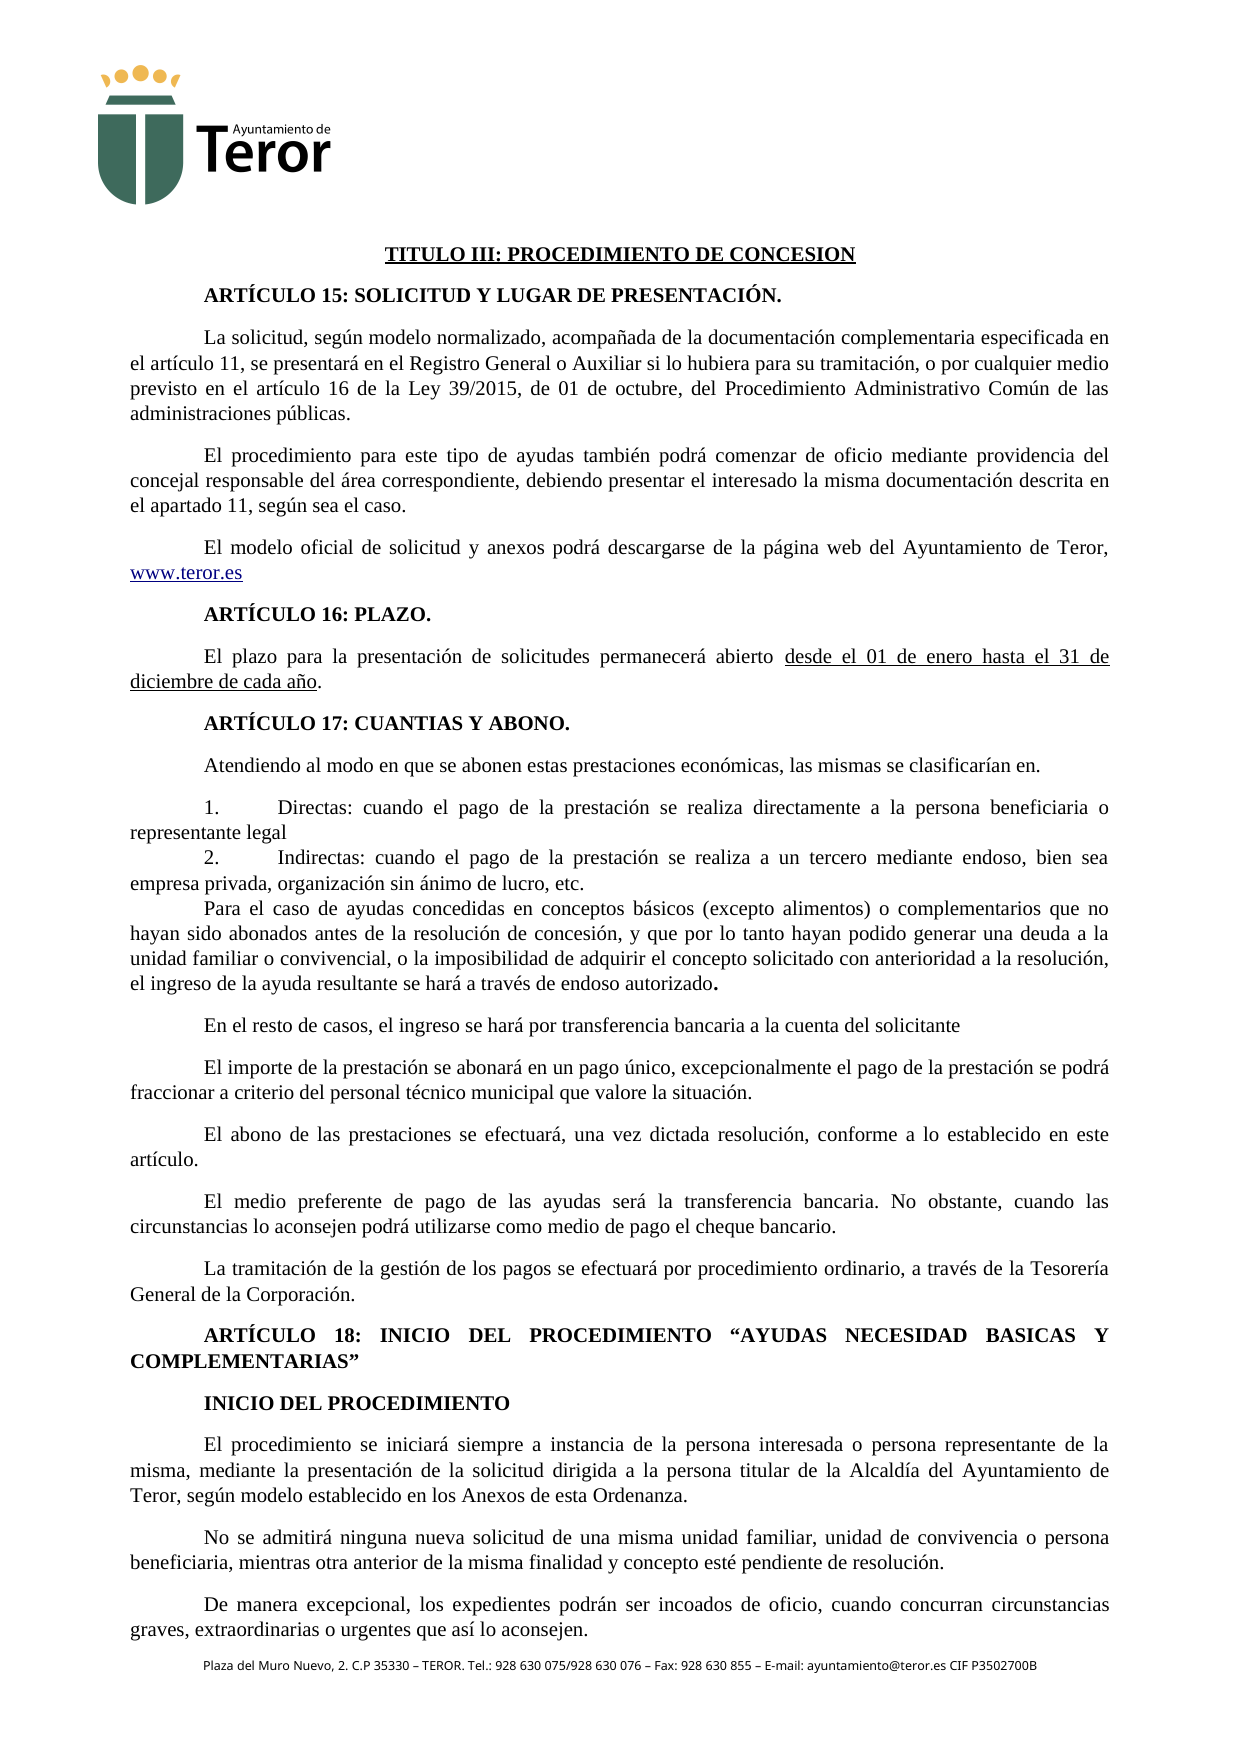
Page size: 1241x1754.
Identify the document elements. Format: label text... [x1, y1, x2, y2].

text Atendiendo al modo en que se abonen estas prestaciones económicas, las mismas se clasificarían en. [130, 753, 1110, 777]
text El procedimiento para este tipo de ayudas también podrá comenzar de oficio mediante providencia del concejal responsable del área correspondiente, debiendo presentar el interesado la misma documentación descrita en el apartado 11, según sea el caso. [130, 443, 1110, 517]
text El procedimiento se iniciará siempre a instancia de la persona interesada o persona representante de la misma, mediante la presentación de la solicitud dirigida a la persona titular de la Alcaldía del Ayuntamiento de Teror, según modelo establecido en los Anexos de esta Ordenanza. [130, 1432, 1110, 1507]
text El importe de la prestación se abonará en un pago único, excepcionalmente el pago de la prestación se podrá fraccionar a criterio del personal técnico municipal que valore la situación. [130, 1055, 1110, 1104]
text INICIO DEL PROCEDIMIENTO [130, 1391, 1110, 1414]
text TITULO III: PROCEDIMIENTO DE CONCESION [130, 242, 1110, 266]
text El plazo para la presentación de solicitudes permanecerá abierto desde el 01 de enero hasta el 31 de diciembre de cada año. [130, 644, 1110, 693]
text La tramitación de la gestión de los pagos se efectuará por procedimiento ordinario, a través de la Tesorería General de la Corporación. [130, 1256, 1110, 1306]
text ARTÍCULO 17: CUANTIAS Y ABONO. [130, 711, 1110, 735]
text El medio preferente de pago de las ayudas será la transferencia bancaria. No obstante, cuando las circunstancias lo aconsejen podrá utilizarse como medio de pago el cheque bancario. [130, 1189, 1110, 1238]
text De manera excepcional, los expedientes podrán ser incoados de oficio, cuando concurran circunstancias graves, extraordinarias o urgentes que así lo aconsejen. [130, 1592, 1110, 1641]
list Directas: cuando el pago de la prestación se realiza directamente a la persona beneficiaria o representante legal [130, 795, 1110, 844]
text Para el caso de ayudas concedidas en conceptos básicos (excepto alimentos) o complementarios que no hayan sido abonados antes de la resolución de concesión, y que por lo tanto hayan podido generar una deuda a la unidad familiar o convivencial, o la imposibilidad de adquirir el concepto solicitado con anterioridad a la resolución, el ingreso de la ayuda resultante se hará a través de endoso autorizado. [130, 896, 1110, 995]
text ARTÍCULO 16: PLAZO. [130, 602, 1110, 626]
text La solicitud, según modelo normalizado, acompañada de la documentación complementaria especificada en el artículo 11, se presentará en el Registro General o Auxiliar si lo hubiera para su tramitación, o por cualquier medio previsto en el artículo 16 de la Ley 39/2015, de 01 de octubre, del Procedimiento Administrativo Común de las administraciones públicas. [130, 325, 1110, 425]
text En el resto de casos, el ingreso se hará por transferencia bancaria a la cuenta del solicitante [130, 1013, 1110, 1037]
text ARTÍCULO 15: SOLICITUD Y LUGAR DE PRESENTACIÓN. [130, 283, 1110, 307]
text El modelo oficial de solicitud y anexos podrá descargarse de la página web del Ayuntamiento de Teror, www.teror.es [130, 535, 1110, 584]
text No se admitirá ninguna nueva solicitud de una misma unidad familiar, unidad de convivencia o persona beneficiaria, mientras otra anterior de la misma finalidad y concepto esté pendiente de resolución. [130, 1525, 1110, 1574]
list Indirectas: cuando el pago de la prestación se realiza a un tercero mediante endoso, bien sea empresa privada, organización sin ánimo de lucro, etc. [130, 845, 1110, 894]
text ARTÍCULO 18: INICIO DEL PROCEDIMIENTO “AYUDAS NECESIDAD BASICAS Y COMPLEMENTARIAS” [130, 1323, 1110, 1373]
text El abono de las prestaciones se efectuará, una vez dictada resolución, conforme a lo establecido en este artículo. [130, 1122, 1110, 1171]
